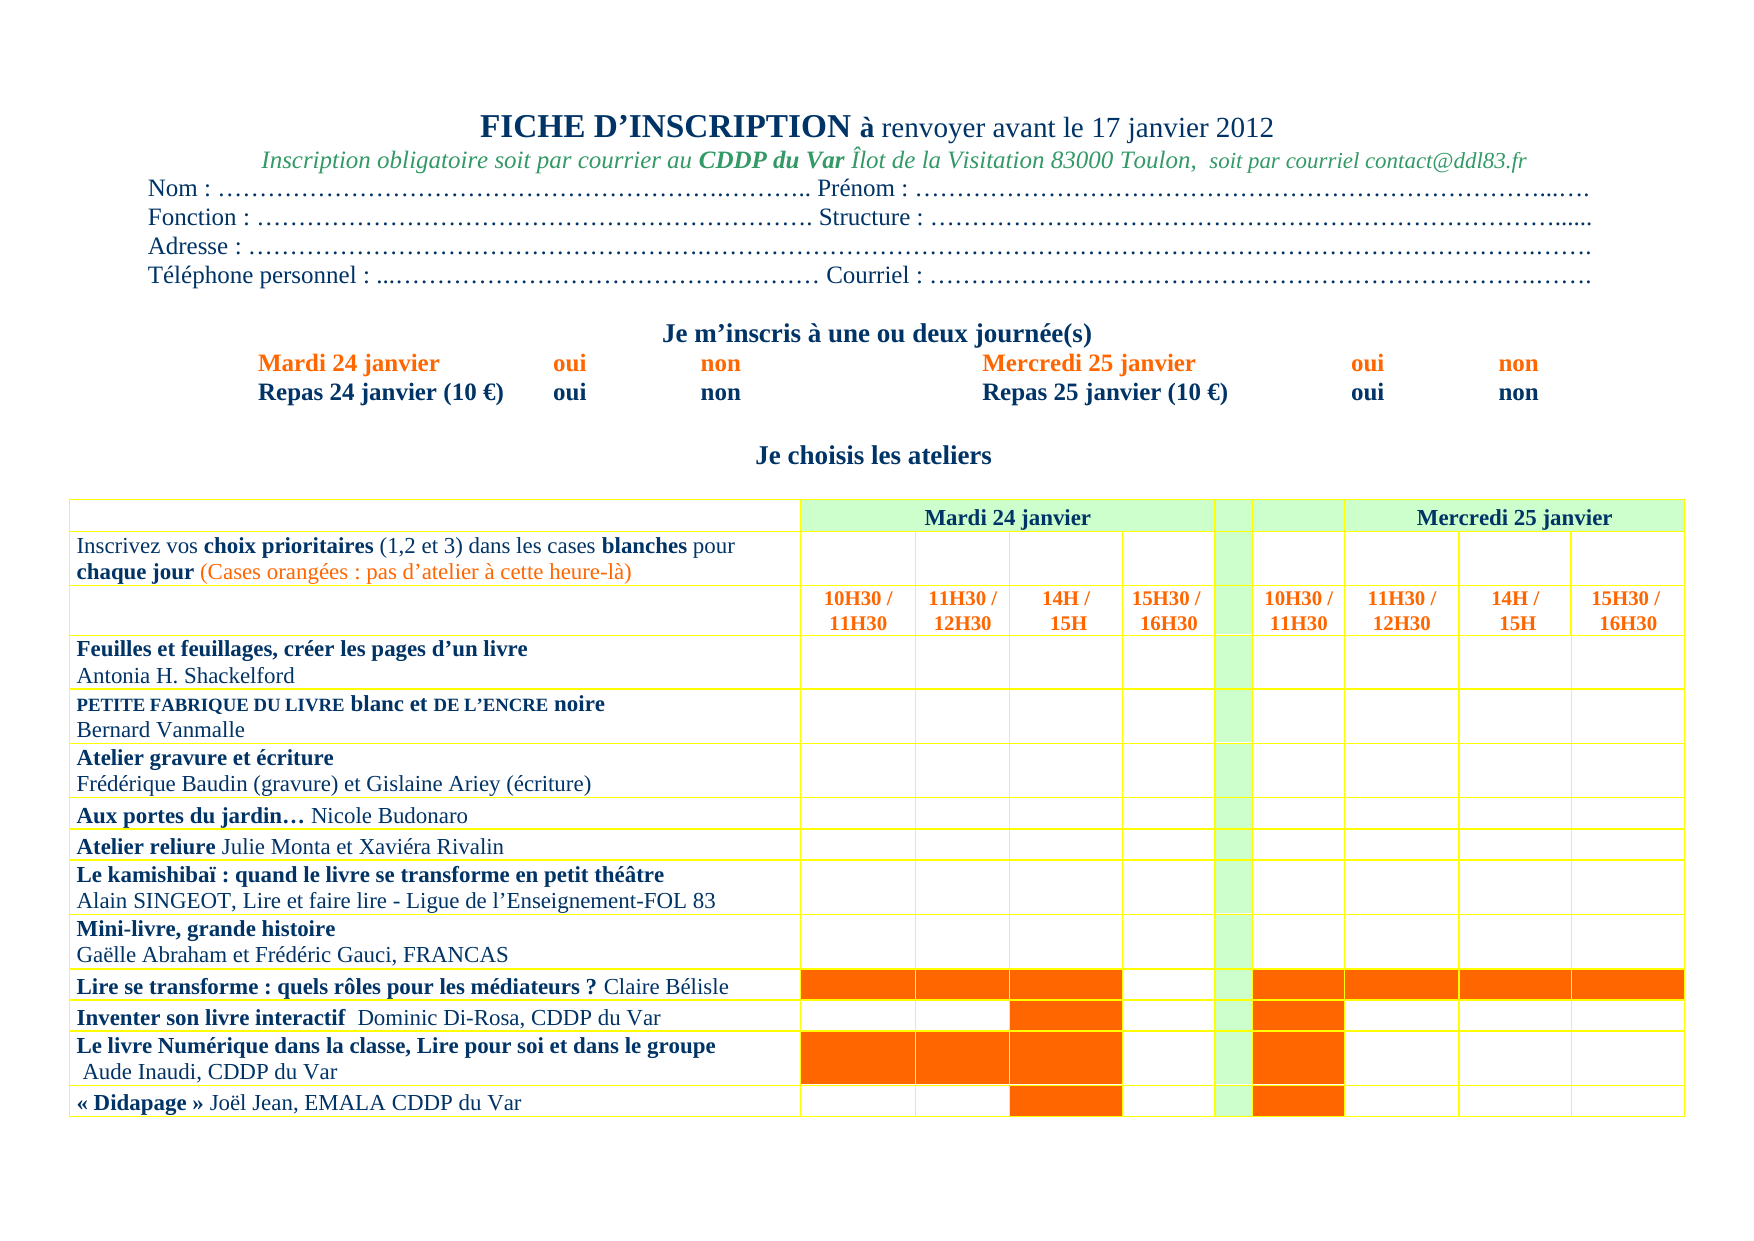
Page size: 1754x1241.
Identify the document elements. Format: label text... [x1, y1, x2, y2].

table_cell 11H30 / 12H30 [916, 586, 1009, 634]
table_cell [1216, 970, 1252, 999]
table_cell [1216, 1001, 1252, 1030]
table_cell [1253, 1086, 1344, 1116]
table_cell [1010, 798, 1122, 828]
table_cell [1460, 861, 1571, 913]
table_cell [1123, 798, 1214, 828]
table_cell [1216, 798, 1252, 828]
table_cell [1345, 915, 1458, 968]
table_cell [1253, 798, 1344, 828]
table_cell [1253, 636, 1344, 688]
table_cell [1572, 861, 1684, 913]
table_cell [1345, 636, 1458, 688]
table_cell [1253, 915, 1344, 968]
table_cell [1123, 532, 1214, 585]
table_cell [916, 798, 1009, 828]
table_cell « Didapage » Joël Jean, EMALA CDDP du Var [70, 1086, 800, 1116]
table_cell [1123, 690, 1214, 742]
table_cell [916, 636, 1009, 688]
table_cell [70, 586, 800, 634]
table_cell [1010, 744, 1122, 797]
table_cell [1345, 744, 1458, 797]
table_header Mercredi 25 janvier [1345, 500, 1684, 531]
table_cell [1345, 1086, 1458, 1116]
table_cell [801, 861, 915, 913]
table_cell [916, 744, 1009, 797]
table_cell [1010, 970, 1122, 999]
table_cell [1253, 970, 1344, 999]
table_cell [916, 690, 1009, 742]
table_cell [1345, 532, 1458, 585]
table_cell [1216, 1086, 1252, 1116]
table_cell 10H30 / 11H30 [801, 586, 915, 634]
table_cell [1216, 532, 1252, 585]
table_cell 11H30 / 12H30 [1345, 586, 1458, 634]
table_cell Feuilles et feuillages, créer les pages d’un livre Antonia H. Shackelford [70, 636, 800, 688]
table_cell [1123, 830, 1214, 859]
table_cell [1123, 636, 1214, 688]
text Nom : …………………………………………………….……….. Prénom : …………………………………………………………………...…. [148, 173, 1606, 202]
table_cell [1345, 970, 1458, 999]
table_cell Inscrivez vos choix prioritaires (1,2 et 3) dans les cases blanches pour chaque jour (Cases orangées : pas d’atelier à cette heure-là) [70, 532, 800, 585]
table_cell Inventer son livre interactif Dominic Di-Rosa, CDDP du Var [70, 1001, 800, 1030]
table_cell [1216, 1032, 1252, 1084]
table_cell [1572, 532, 1684, 585]
table_cell [1010, 1032, 1122, 1084]
table_cell 14H / 15H [1460, 586, 1570, 634]
table_cell Aux portes du jardin… Nicole Budonaro [70, 798, 800, 828]
table_cell [1572, 1001, 1684, 1030]
table_cell [1123, 861, 1214, 913]
table_cell [1345, 830, 1458, 859]
table_cell Mini-livre, grande histoire Gaëlle Abraham et Frédéric Gauci, FRANCAS [70, 915, 800, 968]
table_cell [1123, 915, 1214, 968]
table_cell [1345, 1032, 1458, 1084]
table_cell 10H30 / 11H30 [1253, 586, 1344, 634]
table_cell [916, 1032, 1009, 1084]
table_cell 15H30 / 16H30 [1123, 586, 1214, 634]
table_cell [1345, 861, 1458, 913]
table_cell [1010, 915, 1122, 968]
table_cell [1010, 1086, 1122, 1116]
table_cell [1572, 970, 1684, 999]
table_cell [916, 1086, 1009, 1116]
table_cell [1460, 1001, 1571, 1030]
table_cell [1253, 690, 1344, 742]
table_header Mercredi 25 janvier oui non [883, 348, 1638, 377]
table_header Mardi 24 janvier [801, 500, 1214, 531]
table_cell Atelier gravure et écriture Frédérique Baudin (gravure) et Gislaine Ariey (écriture) [70, 744, 800, 797]
table_cell [1123, 1086, 1214, 1116]
table_cell [1572, 1086, 1684, 1116]
table_cell [801, 1032, 915, 1084]
table_header Mardi 24 janvier oui non [116, 348, 882, 377]
table_cell [1572, 1032, 1684, 1084]
table_cell 14H / 15H [1010, 586, 1122, 634]
table_cell [801, 830, 915, 859]
table_cell [1460, 1032, 1571, 1084]
text Fonction : …………………………………………………………. Structure : …………………………………………………………………...... [148, 202, 1606, 231]
table_cell Repas 24 janvier (10 €) oui non [116, 377, 882, 406]
table_cell [1010, 830, 1122, 859]
table_cell Atelier reliure Julie Monta et Xaviéra Rivalin [70, 830, 800, 859]
table_cell [916, 861, 1009, 913]
text Je m’inscris à une ou deux journée(s) [148, 317, 1606, 348]
table_cell [1572, 915, 1684, 968]
table_cell [1460, 915, 1571, 968]
table_header [70, 500, 800, 531]
table_cell [1216, 915, 1252, 968]
table_cell 15H30 / 16H30 [1572, 586, 1684, 634]
table_cell Repas 25 janvier (10 €) oui non [883, 377, 1638, 406]
table_header [1253, 500, 1344, 531]
table_cell PETITE FABRIQUE DU LIVRE blanc et DE L’ENCRE noire Bernard Vanmalle [70, 690, 800, 742]
table_cell Lire se transforme : quels rôles pour les médiateurs ? Claire Bélisle [70, 970, 800, 999]
table_cell [1460, 798, 1571, 828]
table_cell [801, 915, 915, 968]
table_cell [1572, 830, 1684, 859]
table_cell [1572, 798, 1684, 828]
table_cell [1253, 744, 1344, 797]
table_cell [916, 970, 1009, 999]
table_cell [1010, 1001, 1122, 1030]
table_cell [801, 1001, 915, 1030]
table_cell [1460, 970, 1571, 999]
table_cell [1123, 970, 1214, 999]
table_header [1216, 500, 1252, 531]
table_cell [1253, 1032, 1344, 1084]
table_cell [801, 798, 915, 828]
table_cell [1216, 861, 1252, 913]
table_cell [1010, 861, 1122, 913]
table_cell [1253, 830, 1344, 859]
table_cell [1253, 861, 1344, 913]
table_cell [1253, 532, 1344, 585]
table_cell [1345, 1001, 1458, 1030]
table_cell [916, 1001, 1009, 1030]
table_cell [1216, 636, 1252, 688]
table_cell [1345, 798, 1458, 828]
table_cell [1010, 532, 1122, 585]
table_cell [1572, 690, 1684, 742]
table_cell [1460, 830, 1571, 859]
text FICHE D’INSCRIPTION à renvoyer avant le 17 janvier 2012 [148, 106, 1606, 145]
table_cell [1460, 744, 1571, 797]
table_cell [1460, 636, 1571, 688]
table_cell [801, 532, 915, 585]
table_cell [801, 690, 915, 742]
table_cell [801, 970, 915, 999]
table_cell [916, 830, 1009, 859]
table_cell [1572, 636, 1684, 688]
table_cell [1216, 744, 1252, 797]
table_cell [1216, 690, 1252, 742]
text Adresse : ……………………………………………….……………………………………………………………………………………….……. [148, 231, 1606, 260]
table_cell [1123, 1001, 1214, 1030]
table_cell [1216, 586, 1252, 634]
table_cell [801, 1086, 915, 1116]
table_cell [1345, 690, 1458, 742]
subtitle Je choisis les ateliers [148, 439, 1606, 471]
table_cell [1123, 1032, 1214, 1084]
table_cell [1572, 744, 1684, 797]
table_cell [1460, 690, 1571, 742]
table_cell [916, 915, 1009, 968]
table_cell [916, 532, 1009, 585]
table_cell [1460, 532, 1570, 585]
table_cell [801, 636, 915, 688]
table_cell [1460, 1086, 1571, 1116]
table_cell [1123, 744, 1214, 797]
table_cell [801, 744, 915, 797]
table_cell [1253, 1001, 1344, 1030]
table_cell Le kamishibaï : quand le livre se transforme en petit théâtre Alain SINGEOT, Lire et faire lire - Ligue de l’Enseignement-FOL 83 [70, 861, 800, 913]
text Téléphone personnel : ...…………………………………………… Courriel : ……………………………………………………………….……. [148, 260, 1606, 288]
table_cell [1216, 830, 1252, 859]
table_cell [1010, 636, 1122, 688]
subtitle Inscription obligatoire soit par courrier au CDDP du Var Îlot de la Visitation 83000 Toulon, soit par courriel contact@ddl83.fr [190, 145, 1600, 173]
table_cell Le livre Numérique dans la classe, Lire pour soi et dans le groupe Aude Inaudi, CDDP du Var [70, 1032, 800, 1084]
table_cell [1010, 690, 1122, 742]
